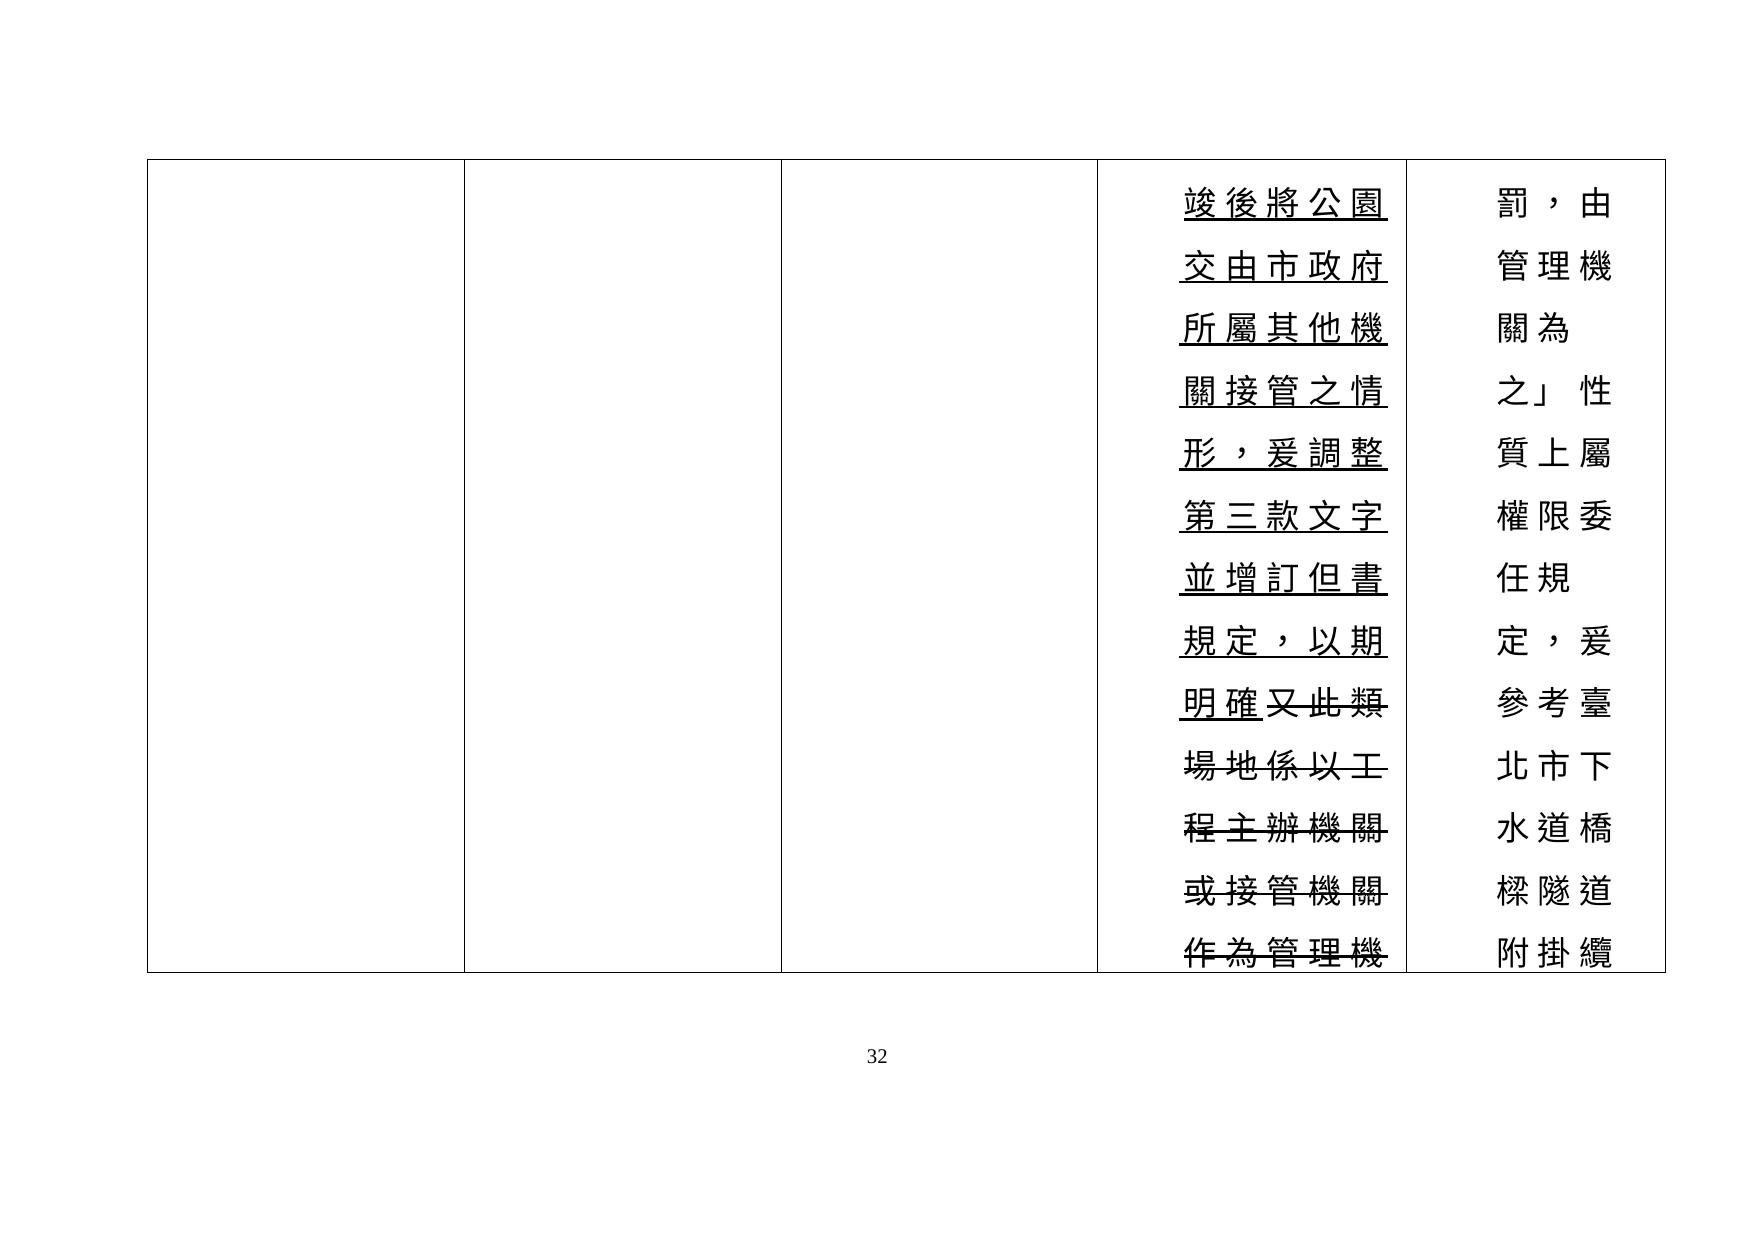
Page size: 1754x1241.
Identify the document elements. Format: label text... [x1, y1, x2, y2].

table_cell [148, 160, 464, 972]
table_cell 罰，由管理機關為之」性質上屬權限委任規定，爰參考臺北市下水道橋樑隧道附掛纜 [1407, 160, 1665, 972]
table_cell 竣後將公園交由市政府所屬其他機關接管之情形，爰調整第三款文字並增訂但書規定，以期明確又此類場地係以工程主辦機關或接管機關作為管理機 [1098, 160, 1406, 972]
table_cell [782, 160, 1097, 972]
table_cell [465, 160, 781, 972]
